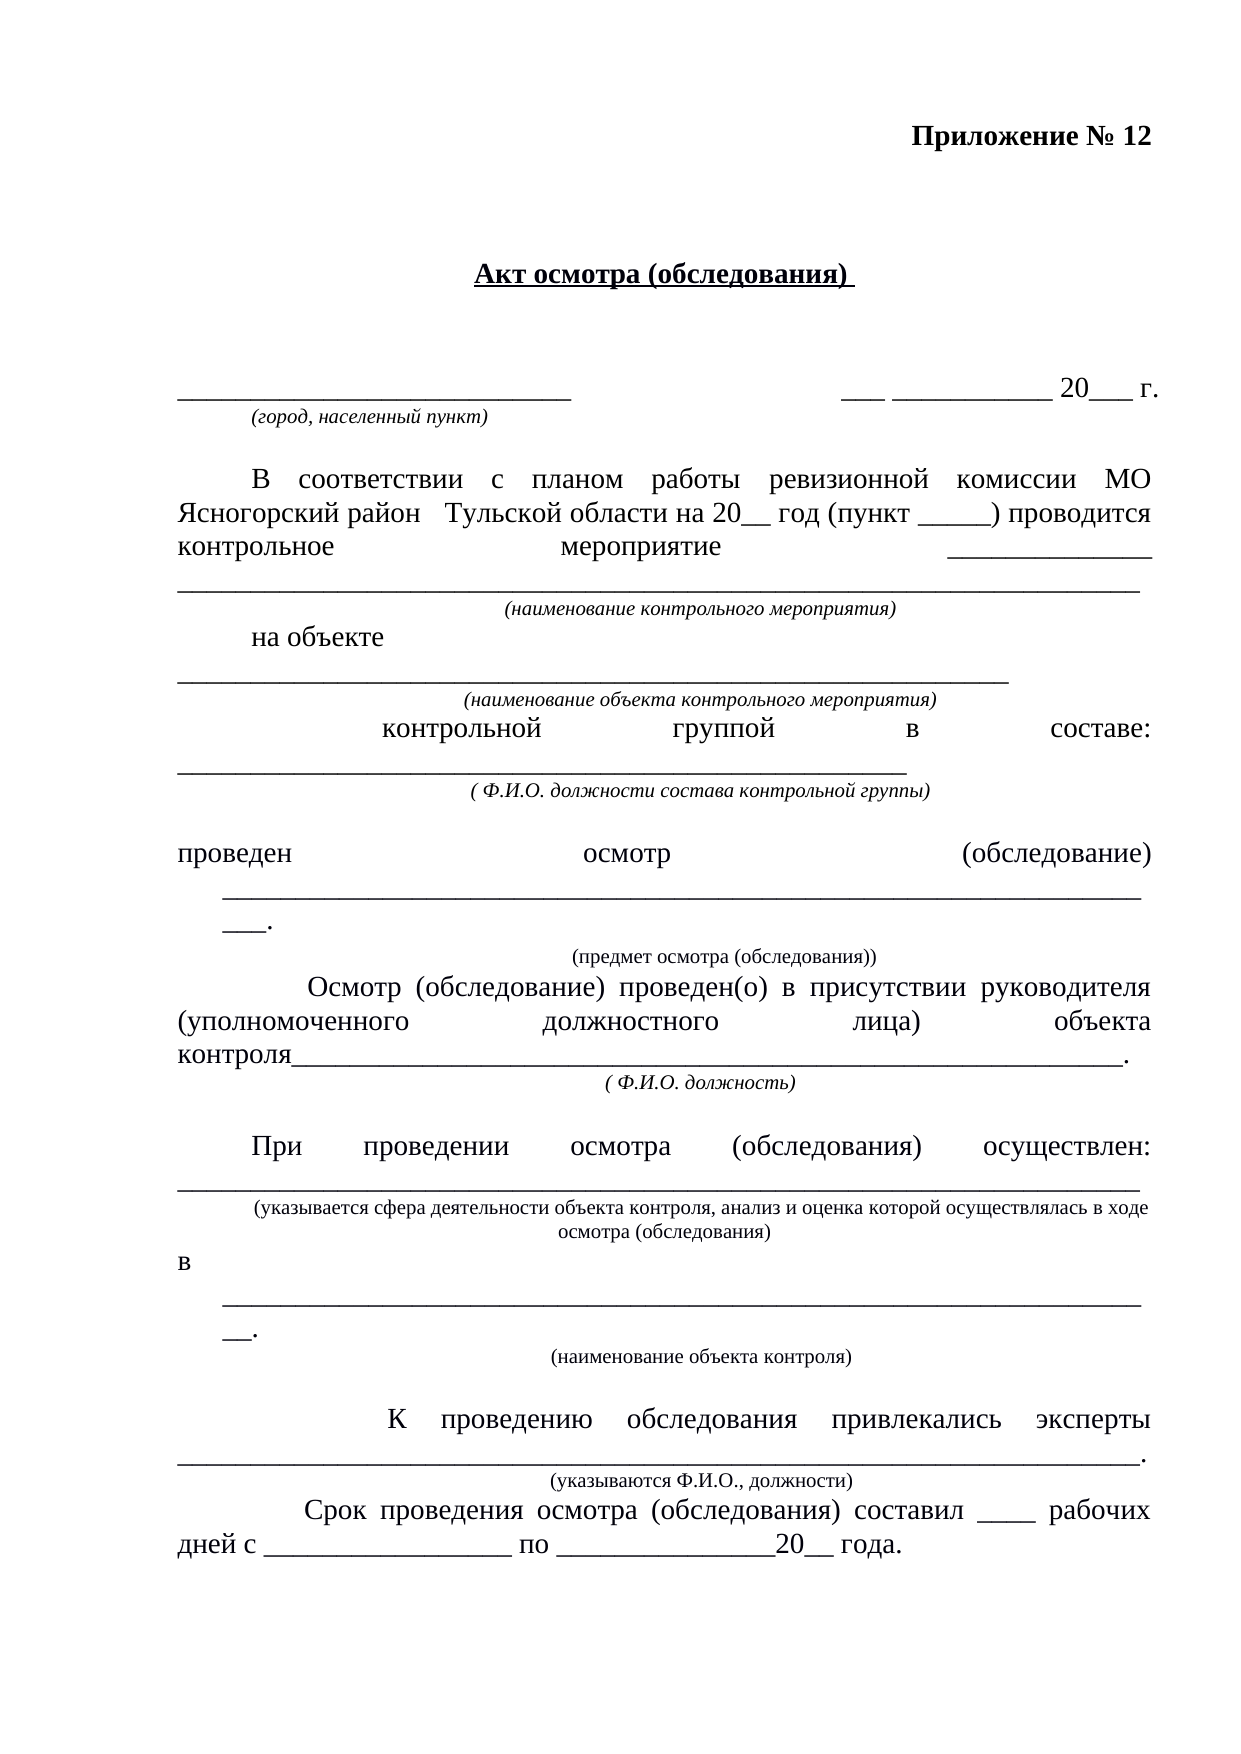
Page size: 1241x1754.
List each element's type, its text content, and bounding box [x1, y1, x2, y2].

subtitle (указывается сфера деятельности объекта контроля, анализ и оценка которой осуществлялась в ходе осмотра (обследования) [177, 1195, 1152, 1243]
subtitle Осмотр (обследование) проведен(о) в присутствии руководителя (уполномоченного должностного лица) объекта контроля_________________________________________________________. [177, 969, 1152, 1070]
text ( Ф.И.О. должности состава контрольной группы) [177, 778, 1152, 802]
text (наименование контрольного мероприятия) [177, 595, 1152, 619]
subtitle (наименование объекта контроля) [177, 1343, 1152, 1368]
subtitle Акт осмотра (обследования) [177, 256, 1152, 290]
subtitle К проведению обследования привлекались эксперты __________________________________________________________________. [177, 1401, 1152, 1468]
text на объекте _________________________________________________________ [177, 619, 1152, 687]
subtitle (указываются Ф.И.О., должности) [177, 1468, 1152, 1492]
subtitle Срок проведения осмотра (обследования) составил ____ рабочих дней с _________________ по _______________20__ года. [177, 1492, 1152, 1559]
text В соответствии с планом работы ревизионной комиссии МО Ясногорский район Тульской области на 20__ год (пункт _____) проводится контрольное мероприятие ______________ __________________________________________________________________ [177, 461, 1152, 595]
subtitle При проведении осмотра (обследования) осуществлен: __________________________________________________________________ [177, 1128, 1152, 1195]
subtitle в _________________________________________________________________. [177, 1243, 1152, 1343]
subtitle проведен осмотр (обследование) __________________________________________________________________. [177, 835, 1152, 936]
text (наименование объекта контрольного мероприятия) [177, 687, 1152, 711]
text ( Ф.И.О. должность) [177, 1070, 1152, 1094]
subtitle (предмет осмотра (обследования)) [177, 936, 1152, 969]
subtitle (город, населенный пункт) [177, 404, 1181, 428]
text контрольной группой в составе: __________________________________________________ [177, 711, 1152, 778]
subtitle ___________________________ ___ ___________ 20___ г. [177, 370, 1181, 404]
text Приложение № 12 [177, 118, 1152, 152]
